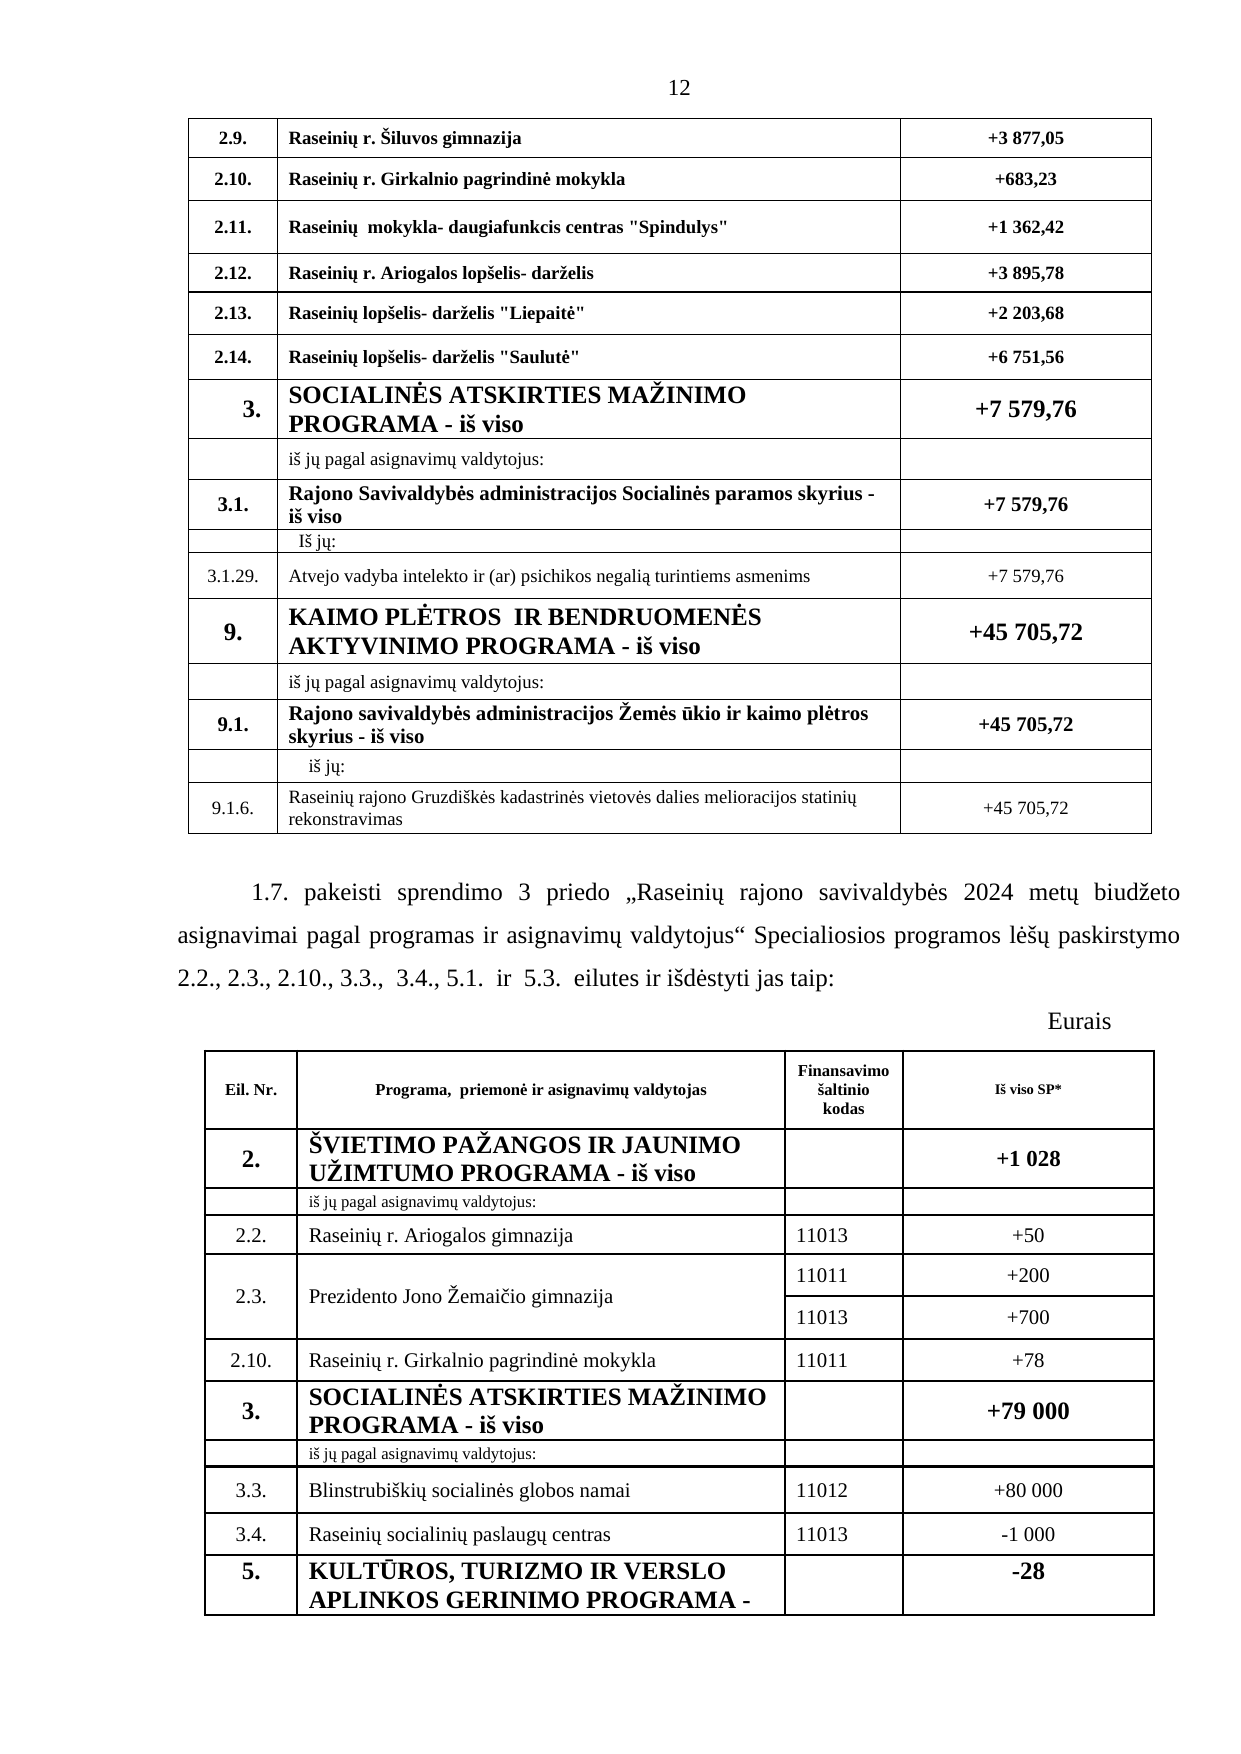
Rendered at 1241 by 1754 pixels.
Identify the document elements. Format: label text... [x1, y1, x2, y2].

table_cell [904, 1441, 1153, 1465]
table_cell 11011 [786, 1340, 902, 1379]
table_cell 3. [189, 380, 277, 438]
table_cell 11013 [786, 1514, 902, 1554]
table_cell KAIMO PLĖTROS IR BENDRUOMENĖS AKTYVINIMO PROGRAMA - iš viso [278, 599, 900, 663]
table_cell 3.3. [206, 1468, 296, 1512]
table_cell ŠVIETIMO PAŽANGOS IR JAUNIMO UŽIMTUMO PROGRAMA - iš viso [298, 1130, 784, 1187]
table_cell +683,23 [901, 158, 1151, 199]
table_header Programa, priemonė ir asignavimų valdytojas [298, 1052, 784, 1128]
table_cell iš jų: [278, 750, 900, 782]
table_cell +50 [904, 1216, 1153, 1253]
table_cell [189, 664, 277, 699]
table_cell [786, 1556, 902, 1614]
table_cell +7 579,76 [901, 553, 1151, 598]
table_cell 11013 [786, 1297, 902, 1337]
table_cell 9.1.6. [189, 783, 277, 833]
table_cell iš jų pagal asignavimų valdytojus: [298, 1441, 784, 1465]
table_cell 2.14. [189, 335, 277, 379]
table_cell 2.13. [189, 293, 277, 333]
table_cell Raseinių r. Girkalnio pagrindinė mokykla [278, 158, 900, 199]
table_cell 2.11. [189, 201, 277, 253]
table_cell 3.1.29. [189, 553, 277, 598]
table_cell [904, 1189, 1153, 1214]
table_cell +80 000 [904, 1468, 1153, 1512]
table_cell Raseinių socialinių paslaugų centras [298, 1514, 784, 1554]
table_cell Raseinių r. Ariogalos gimnazija [298, 1216, 784, 1253]
table_header Eil. Nr. [206, 1052, 296, 1128]
table_cell +1 362,42 [901, 201, 1151, 253]
table_cell +1 028 [904, 1130, 1153, 1187]
table_cell +2 203,68 [901, 293, 1151, 333]
table_cell +7 579,76 [901, 480, 1151, 528]
table_cell Raseinių lopšelis- darželis "Saulutė" [278, 335, 900, 379]
table_cell [786, 1382, 902, 1439]
table_cell 9. [189, 599, 277, 663]
table_cell iš jų pagal asignavimų valdytojus: [298, 1189, 784, 1214]
table_cell Raseinių r. Šiluvos gimnazija [278, 119, 900, 157]
table_cell 11013 [786, 1216, 902, 1253]
table_cell +200 [904, 1255, 1153, 1295]
table_cell 3.1. [189, 480, 277, 528]
table_cell Raseinių mokykla- daugiafunkcis centras "Spindulys" [278, 201, 900, 253]
table_cell +700 [904, 1297, 1153, 1337]
table_cell 2.10. [189, 158, 277, 199]
table_cell [901, 664, 1151, 699]
table_cell [901, 439, 1151, 479]
table_cell [786, 1130, 902, 1187]
table_cell +45 705,72 [901, 700, 1151, 748]
table_cell 2. [206, 1130, 296, 1187]
table_cell 2.2. [206, 1216, 296, 1253]
table_cell +3 877,05 [901, 119, 1151, 157]
table_cell 9.1. [189, 700, 277, 748]
table_cell Raseinių r. Girkalnio pagrindinė mokykla [298, 1340, 784, 1379]
table_cell Blinstrubiškių socialinės globos namai [298, 1468, 784, 1512]
table_cell iš jų pagal asignavimų valdytojus: [278, 439, 900, 479]
table_cell 2.9. [189, 119, 277, 157]
table_cell -1 000 [904, 1514, 1153, 1554]
table_cell [189, 439, 277, 479]
table_cell 2.10. [206, 1340, 296, 1379]
table_cell +3 895,78 [901, 254, 1151, 291]
table_cell [206, 1441, 296, 1465]
table_cell 2.12. [189, 254, 277, 291]
table_cell Atvejo vadyba intelekto ir (ar) psichikos negalią turintiems asmenims [278, 553, 900, 598]
table_cell [189, 530, 277, 552]
table_cell [901, 530, 1151, 552]
table_cell 2.3. [206, 1255, 296, 1337]
table_cell Raseinių rajono Gruzdiškės kadastrinės vietovės dalies melioracijos statinių rekonstravimas [278, 783, 900, 833]
table_cell +78 [904, 1340, 1153, 1379]
table_cell Rajono savivaldybės administracijos Žemės ūkio ir kaimo plėtros skyrius - iš viso [278, 700, 900, 748]
table_cell Prezidento Jono Žemaičio gimnazija [298, 1255, 784, 1337]
table_cell 3.4. [206, 1514, 296, 1554]
table_cell SOCIALINĖS ATSKIRTIES MAŽINIMO PROGRAMA - iš viso [298, 1382, 784, 1439]
table_cell [189, 750, 277, 782]
table_cell [206, 1189, 296, 1214]
table_cell iš jų pagal asignavimų valdytojus: [278, 664, 900, 699]
text Eurais [927, 1006, 1181, 1035]
table_cell 3. [206, 1382, 296, 1439]
table_cell [786, 1441, 902, 1465]
table_cell +7 579,76 [901, 380, 1151, 438]
table_cell +6 751,56 [901, 335, 1151, 379]
table_header Finansavimo šaltinio kodas [786, 1052, 902, 1128]
table_cell Raseinių lopšelis- darželis "Liepaitė" [278, 293, 900, 333]
table_cell -28 [904, 1556, 1153, 1614]
table_cell +79 000 [904, 1382, 1153, 1439]
table_cell Rajono Savivaldybės administracijos Socialinės paramos skyrius - iš viso [278, 480, 900, 528]
table_cell Iš jų: [278, 530, 900, 552]
text 1.7. pakeisti sprendimo 3 priedo „Raseinių rajono savivaldybės 2024 metų biudžeto asignavimai pagal programas ir asignavimų valdytojus“ Specialiosios programos lėšų paskirstymo 2.2., 2.3., 2.10., 3.3., 3.4., 5.1. ir 5.3. eilutes ir išdėstyti jas taip: [177, 877, 1181, 992]
table_cell SOCIALINĖS ATSKIRTIES MAŽINIMO PROGRAMA - iš viso [278, 380, 900, 438]
table_cell Raseinių r. Ariogalos lopšelis- darželis [278, 254, 900, 291]
table_cell KULTŪROS, TURIZMO IR VERSLO APLINKOS GERINIMO PROGRAMA [298, 1556, 784, 1614]
table_cell 11011 [786, 1255, 902, 1295]
table_cell 11012 [786, 1468, 902, 1512]
table_cell [901, 750, 1151, 782]
table_cell +45 705,72 [901, 599, 1151, 663]
table_cell [786, 1189, 902, 1214]
table_cell +45 705,72 [901, 783, 1151, 833]
table_cell 5. [206, 1556, 296, 1614]
table_header Iš viso SP* [904, 1052, 1153, 1128]
